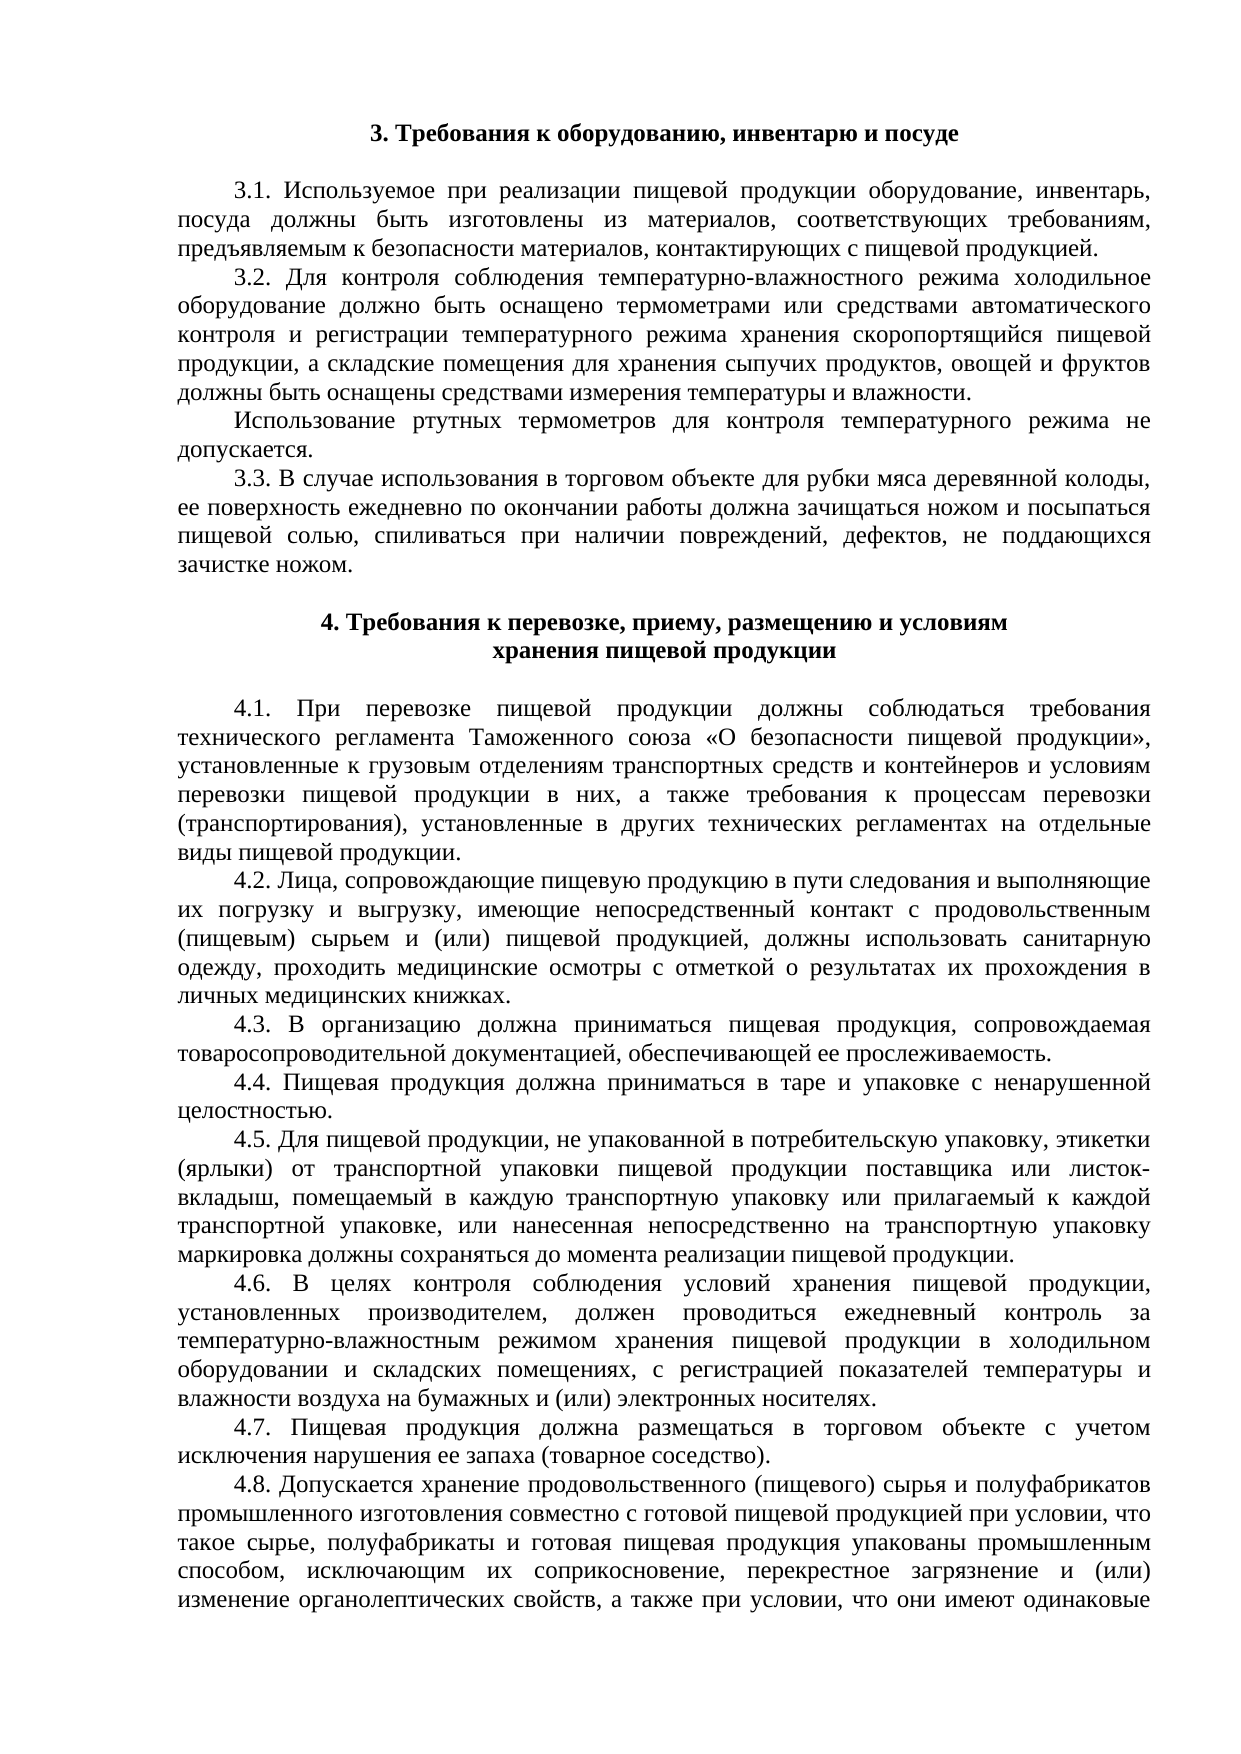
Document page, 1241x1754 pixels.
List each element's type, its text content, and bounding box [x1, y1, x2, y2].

text 4.8. Допускается хранение продовольственного (пищевого) сырья и полуфабрикатов промышленного изготовления совместно с готовой пищевой продукцией при условии, что такое сырье, полуфабрикаты и готовая пищевая продукция упакованы промышленным способом, исключающим их соприкосновение, перекрестное загрязнение и (или) изменение органолептических свойств, а также при условии, что они имеют одинаковые [177, 1469, 1152, 1613]
text 4.4. Пищевая продукция должна приниматься в таре и упаковке с ненарушенной целостностью. [177, 1067, 1152, 1124]
text 4.3. В организацию должна приниматься пищевая продукция, сопровождаемая товаросопроводительной документацией, обеспечивающей ее прослеживаемость. [177, 1009, 1152, 1067]
text 4.5. Для пищевой продукции, не упакованной в потребительскую упаковку, этикетки (ярлыки) от транспортной упаковки пищевой продукции поставщика или листок-вкладыш, помещаемый в каждую транспортную упаковку или прилагаемый к каждой транспортной упаковке, или нанесенная непосредственно на транспортную упаковку маркировка должны сохраняться до момента реализации пищевой продукции. [177, 1124, 1152, 1268]
text 4.7. Пищевая продукция должна размещаться в торговом объекте с учетом исключения нарушения ее запаха (товарное соседство). [177, 1412, 1152, 1469]
text 3.3. В случае использования в торговом объекте для рубки мяса деревянной колоды, ее поверхность ежедневно по окончании работы должна зачищаться ножом и посыпаться пищевой солью, спиливаться при наличии повреждений, дефектов, не поддающихся зачистке ножом. [177, 463, 1152, 578]
title 4. Требования к перевозке, приему, размещению и условиям [177, 607, 1152, 636]
text Использование ртутных термометров для контроля температурного режима не допускается. [177, 406, 1152, 463]
text 4.2. Лица, сопровождающие пищевую продукцию в пути следования и выполняющие их погрузку и выгрузку, имеющие непосредственный контакт с продовольственным (пищевым) сырьем и (или) пищевой продукцией, должны использовать санитарную одежду, проходить медицинские осмотры с отметкой о результатах их прохождения в личных медицинских книжках. [177, 866, 1152, 1009]
title хранения пищевой продукции [177, 636, 1152, 664]
text 4.1. При перевозке пищевой продукции должны соблюдаться требования технического регламента Таможенного союза «О безопасности пищевой продукции», установленные к грузовым отделениям транспортных средств и контейнеров и условиям перевозки пищевой продукции в них, а также требования к процессам перевозки (транспортирования), установленные в других технических регламентах на отдельные виды пищевой продукции. [177, 693, 1152, 866]
text 3.1. Используемое при реализации пищевой продукции оборудование, инвентарь, посуда должны быть изготовлены из материалов, соответствующих требованиям, предъявляемым к безопасности материалов, контактирующих с пищевой продукцией. [177, 176, 1152, 262]
text 4.6. В целях контроля соблюдения условий хранения пищевой продукции, установленных производителем, должен проводиться ежедневный контроль за температурно-влажностным режимом хранения пищевой продукции в холодильном оборудовании и складских помещениях, с регистрацией показателей температуры и влажности воздуха на бумажных и (или) электронных носителях. [177, 1268, 1152, 1412]
text 3.2. Для контроля соблюдения температурно-влажностного режима холодильное оборудование должно быть оснащено термометрами или средствами автоматического контроля и регистрации температурного режима хранения скоропортящийся пищевой продукции, а складские помещения для хранения сыпучих продуктов, овощей и фруктов должны быть оснащены средствами измерения температуры и влажности. [177, 262, 1152, 406]
title 3. Требования к оборудованию, инвентарю и посуде [177, 118, 1152, 147]
